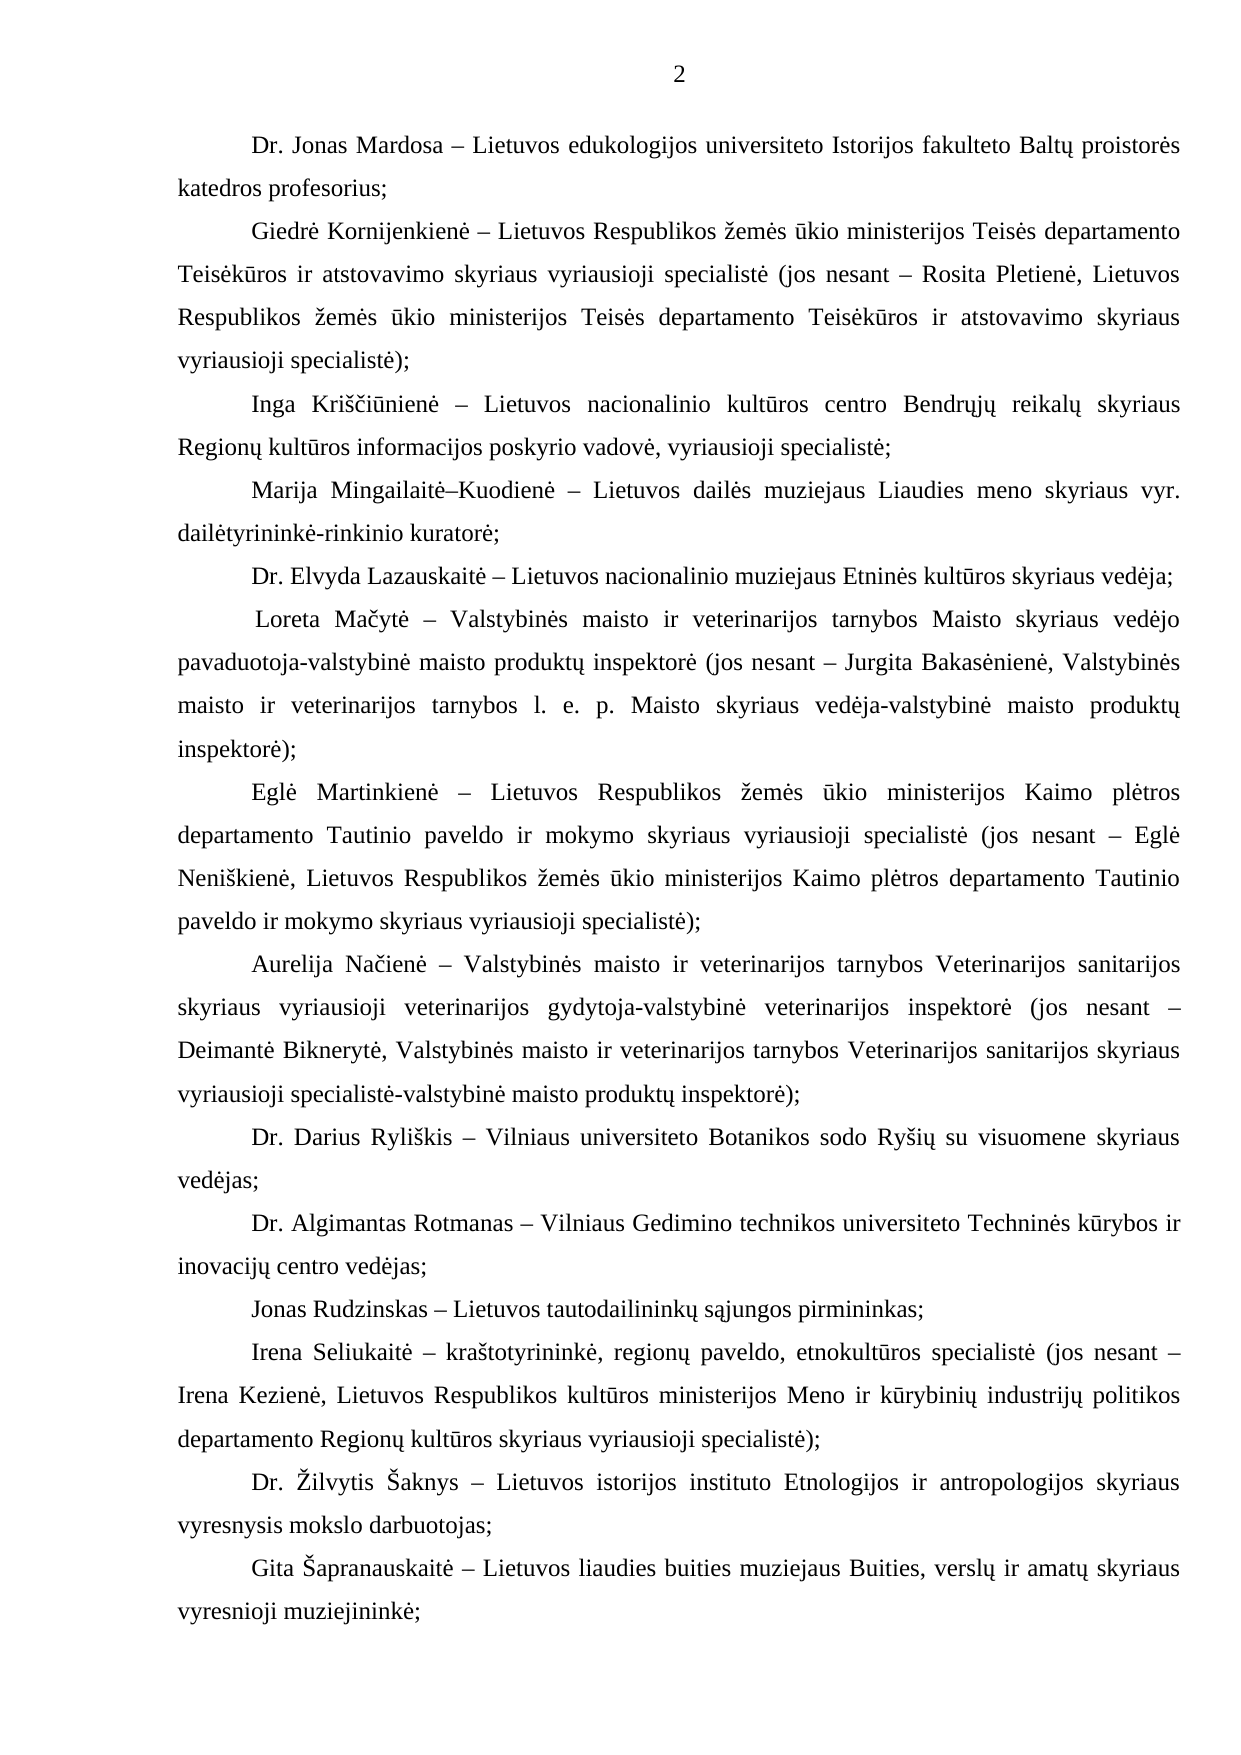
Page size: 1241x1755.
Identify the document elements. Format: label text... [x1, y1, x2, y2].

text Gita Šapranauskaitė – Lietuvos liaudies buities muziejaus Buities, verslų ir amatų skyriaus vyresnioji muziejininkė; [177, 1553, 1181, 1625]
text Loreta Mačytė – Valstybinės maisto ir veterinarijos tarnybos Maisto skyriaus vedėjo pavaduotoja-valstybinė maisto produktų inspektorė (jos nesant – Jurgita Bakasėnienė, Valstybinės maisto ir veterinarijos tarnybos l. e. p. Maisto skyriaus vedėja-valstybinė maisto produktų inspektorė); [177, 604, 1181, 762]
text Dr. Jonas Mardosa – Lietuvos edukologijos universiteto Istorijos fakulteto Baltų proistorės katedros profesorius; [177, 130, 1181, 202]
text Dr. Algimantas Rotmanas – Vilniaus Gedimino technikos universiteto Techninės kūrybos ir inovacijų centro vedėjas; [177, 1208, 1181, 1280]
text Dr. Žilvytis Šaknys – Lietuvos istorijos instituto Etnologijos ir antropologijos skyriaus vyresnysis mokslo darbuotojas; [177, 1467, 1181, 1539]
text Dr. Darius Ryliškis – Vilniaus universiteto Botanikos sodo Ryšių su visuomene skyriaus vedėjas; [177, 1122, 1181, 1194]
text Marija Mingailaitė–Kuodienė – Lietuvos dailės muziejaus Liaudies meno skyriaus vyr. dailėtyrininkė-rinkinio kuratorė; [177, 475, 1181, 547]
text Giedrė Kornijenkienė – Lietuvos Respublikos žemės ūkio ministerijos Teisės departamento Teisėkūros ir atstovavimo skyriaus vyriausioji specialistė (jos nesant – Rosita Pletienė, Lietuvos Respublikos žemės ūkio ministerijos Teisės departamento Teisėkūros ir atstovavimo skyriaus vyriausioji specialistė); [177, 216, 1181, 374]
text Dr. Elvyda Lazauskaitė – Lietuvos nacionalinio muziejaus Etninės kultūros skyriaus vedėja; [177, 561, 1181, 590]
text Irena Seliukaitė – kraštotyrininkė, regionų paveldo, etnokultūros specialistė (jos nesant – Irena Kezienė, Lietuvos Respublikos kultūros ministerijos Meno ir kūrybinių industrijų politikos departamento Regionų kultūros skyriaus vyriausioji specialistė); [177, 1337, 1181, 1452]
text Jonas Rudzinskas – Lietuvos tautodailininkų sąjungos pirmininkas; [177, 1294, 1181, 1323]
text Inga Kriščiūnienė – Lietuvos nacionalinio kultūros centro Bendrųjų reikalų skyriaus Regionų kultūros informacijos poskyrio vadovė, vyriausioji specialistė; [177, 389, 1181, 461]
text Eglė Martinkienė – Lietuvos Respublikos žemės ūkio ministerijos Kaimo plėtros departamento Tautinio paveldo ir mokymo skyriaus vyriausioji specialistė (jos nesant – Eglė Neniškienė, Lietuvos Respublikos žemės ūkio ministerijos Kaimo plėtros departamento Tautinio paveldo ir mokymo skyriaus vyriausioji specialistė); [177, 777, 1181, 935]
text Aurelija Načienė – Valstybinės maisto ir veterinarijos tarnybos Veterinarijos sanitarijos skyriaus vyriausioji veterinarijos gydytoja-valstybinė veterinarijos inspektorė (jos nesant – Deimantė Biknerytė, Valstybinės maisto ir veterinarijos tarnybos Veterinarijos sanitarijos skyriaus vyriausioji specialistė-valstybinė maisto produktų inspektorė); [177, 949, 1181, 1107]
